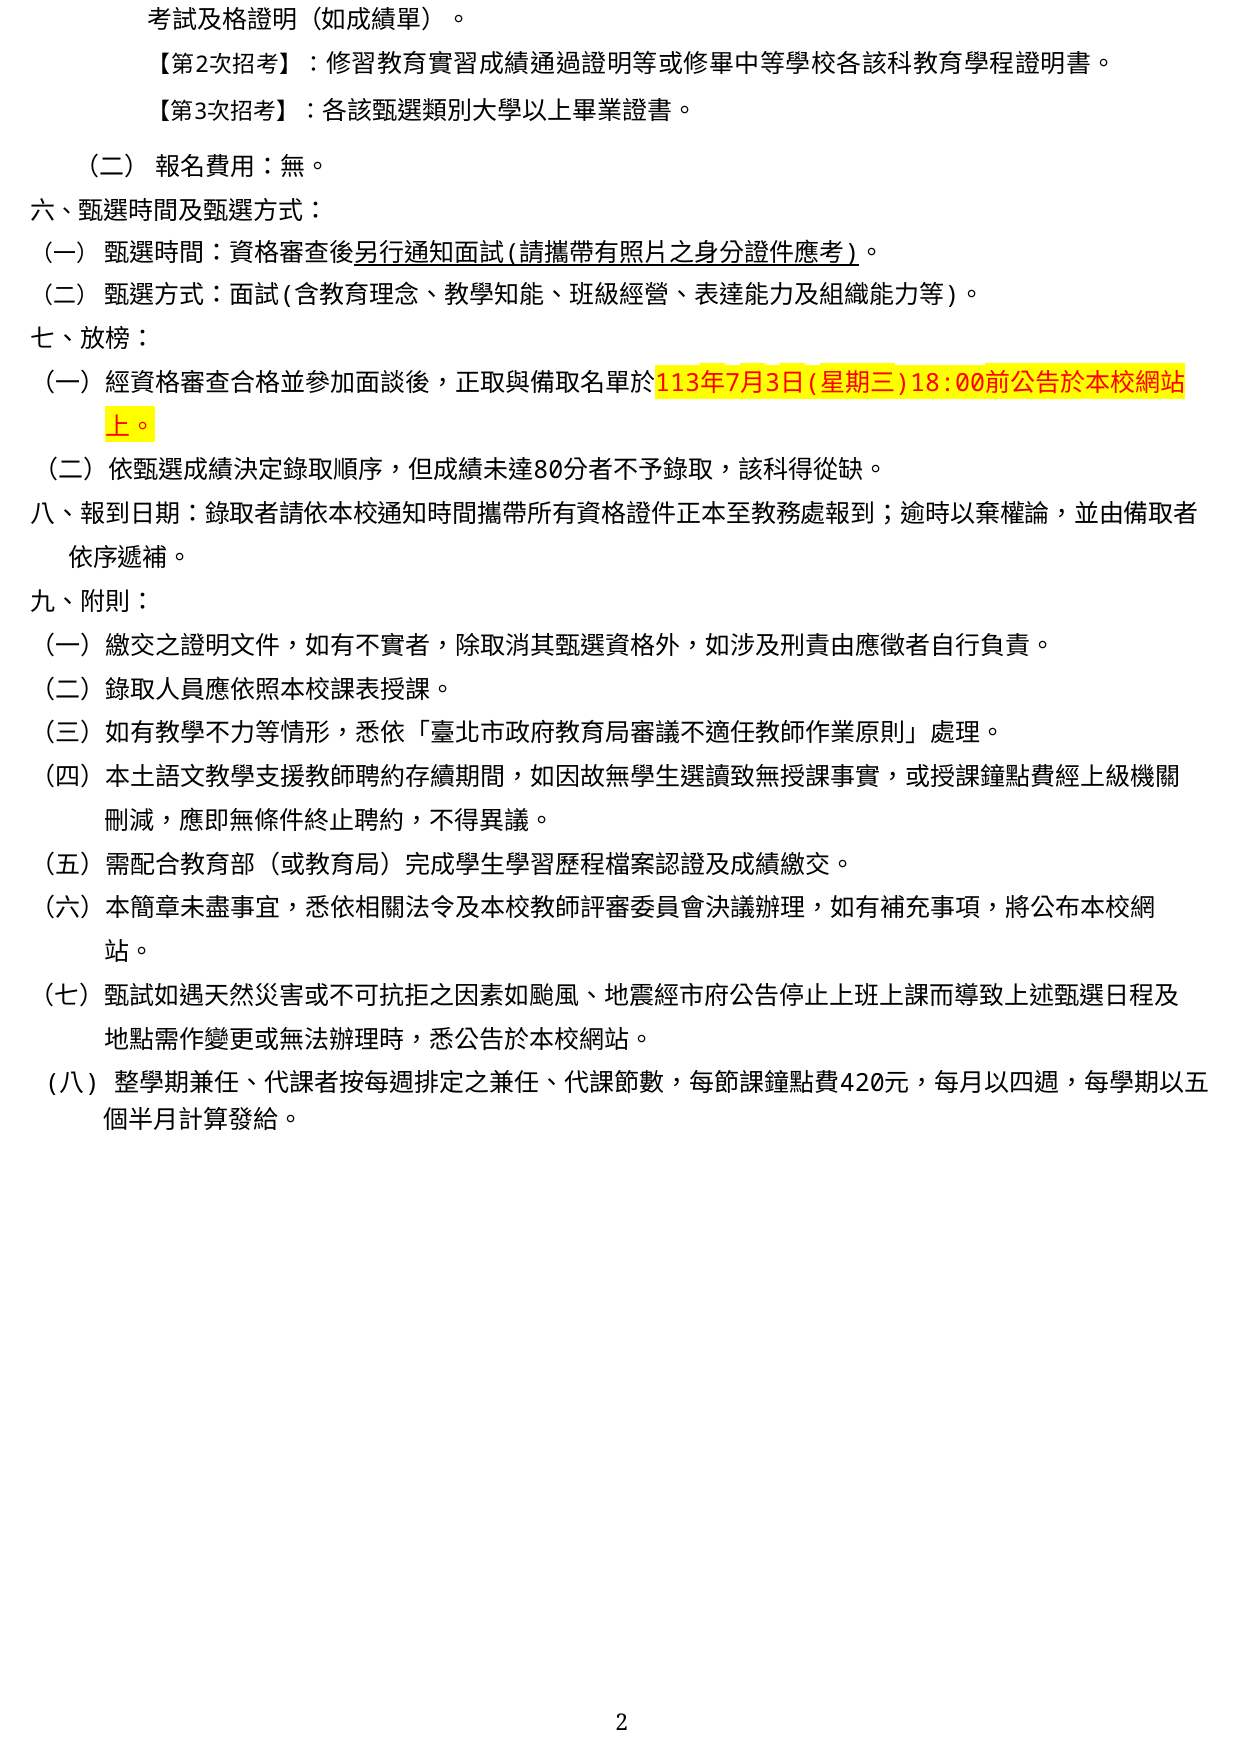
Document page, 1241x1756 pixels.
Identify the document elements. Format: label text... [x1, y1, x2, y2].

text （一）經資格審查合格並參加面談後，正取與備取名單於113年7月3日(星期三)18:00前公告於本校網站 [30, 362, 1211, 399]
text （二） 甄選方式：面試(含教育理念、教學知能、班級經營、表達能力及組織能力等)。 [30, 275, 1211, 311]
text 七、放榜： [30, 319, 1211, 355]
text 九、附則： [30, 582, 1211, 618]
text （四）本土語文教學支援教師聘約存續期間，如因故無學生選讀致無授課事實，或授課鐘點費經上級機關 [30, 757, 1211, 793]
text 六、甄選時間及甄選方式： [30, 190, 1211, 227]
text 考試及格證明（如成績單）。 [148, 0, 1211, 36]
text （三）如有教學不力等情形，悉依「臺北市政府教育局審議不適任教師作業原則」處理。 [30, 713, 1211, 749]
text （二） 報名費用：無。 [74, 146, 1030, 182]
text （一） 甄選時間：資格審查後另行通知面試(請攜帶有照片之身分證件應考)。 [30, 233, 1211, 269]
text 上。 [105, 406, 1211, 442]
text （六）本簡章未盡事宜，悉依相關法令及本校教師評審委員會決議辦理，如有補充事項，將公布本校網 [30, 888, 1211, 924]
text （七）甄試如遇天然災害或不可抗拒之因素如颱風、地震經市府公告停止上班上課而導致上述甄選日程及 [29, 975, 1211, 1012]
text 站。 [104, 932, 1211, 968]
text 依序遞補。 [68, 538, 1211, 574]
text （二）錄取人員應依照本校課表授課。 [30, 669, 1211, 705]
text 刪減，應即無條件終止聘約，不得異議。 [104, 800, 1211, 837]
text （五）需配合教育部（或教育局）完成學生學習歷程檔案認證及成績繳交。 [30, 844, 1211, 880]
text 地點需作變更或無法辦理時，悉公告於本校網站。 [104, 1019, 1211, 1055]
text 【第2次招考】：修習教育實習成績通過證明等或修畢中等學校各該科教育學程證明書。【第3次招考】：各該甄選類別大學以上畢業證書。 [148, 44, 1119, 127]
text 八、報到日期：錄取者請依本校通知時間攜帶所有資格證件正本至教務處報到；逾時以棄權論，並由備取者 [31, 494, 1211, 530]
text （二）依甄選成績決定錄取順序，但成績未達80分者不予錄取，該科得從缺。 [33, 450, 1211, 486]
text （一）繳交之證明文件，如有不實者，除取消其甄選資格外，如涉及刑責由應徵者自行負責。 [30, 625, 1211, 662]
text (八) 整學期兼任、代課者按每週排定之兼任、代課節數，每節課鐘點費420元，每月以四週，每學期以五個半月計算發給。 [29, 1063, 1211, 1135]
